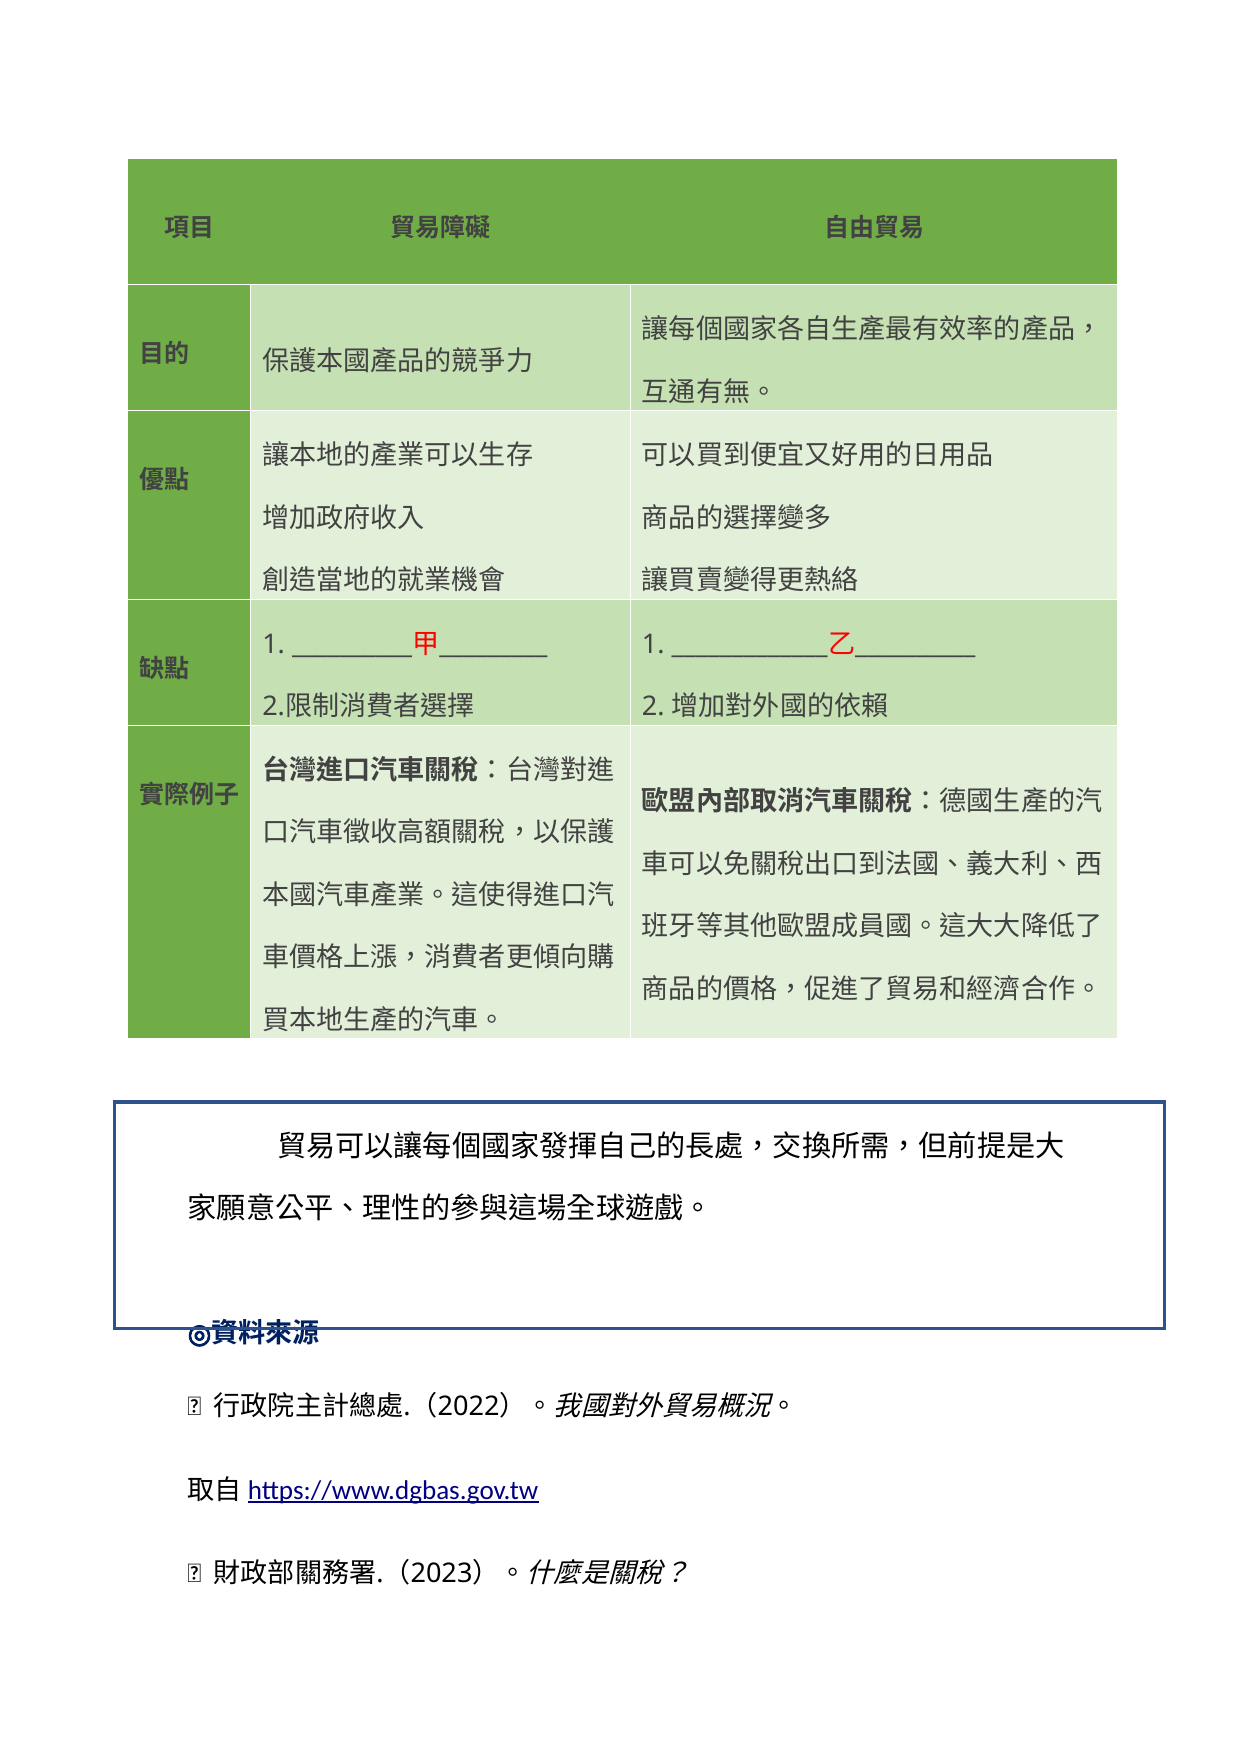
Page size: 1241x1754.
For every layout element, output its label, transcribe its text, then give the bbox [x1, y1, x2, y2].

text 貿易可以讓每個國家發揮自己的長處，交換所需，但前提是大家願意公平、理性的參與這場全球遊戲。 [187, 1104, 1093, 1227]
table_cell 目的 [128, 285, 250, 410]
text ◎資料來源 [187, 1330, 1093, 1352]
table_header 貿易障礙 [251, 159, 630, 284]
table_cell 可以買到便宜又好用的日用品 商品的選擇變多 讓買賣變得更熱絡 [631, 411, 1117, 599]
table_cell 保護本國產品的競爭力 [251, 285, 630, 410]
text 取自 https://www.dgbas.gov.tw [187, 1446, 1093, 1508]
table_cell 1. _____________乙__________ 2. 增加對外國的依賴 [631, 600, 1117, 725]
text  財政部關務署.（2023）。什麼是關稅？ [187, 1529, 1093, 1592]
table_cell 實際例子 [128, 726, 250, 1038]
text  行政院主計總處.（2022）。我國對外貿易概況。 [187, 1362, 1093, 1425]
table_header 自由貿易 [630, 159, 1117, 284]
table_cell 讓每個國家各自生產最有效率的產品，互通有無。 [631, 285, 1117, 410]
table_cell 1. __________甲_________ 2.限制消費者選擇 [251, 600, 630, 725]
table_cell 讓本地的產業可以生存 增加政府收入 創造當地的就業機會 [251, 411, 630, 599]
table_cell 優點 [128, 411, 250, 599]
table_cell 台灣進口汽車關稅：台灣對進口汽車徵收高額關稅，以保護本國汽車產業。這使得進口汽車價格上漲，消費者更傾向購買本地生產的汽車。 [251, 726, 630, 1038]
table_cell 歐盟內部取消汽車關稅：德國生產的汽車可以免關稅出口到法國、義大利、西班牙等其他歐盟成員國。這大大降低了商品的價格，促進了貿易和經濟合作。 [631, 726, 1117, 1038]
table_header 項目 [128, 159, 251, 284]
text ◎資料來源 [187, 1289, 1093, 1327]
table_cell 缺點 [128, 600, 250, 725]
